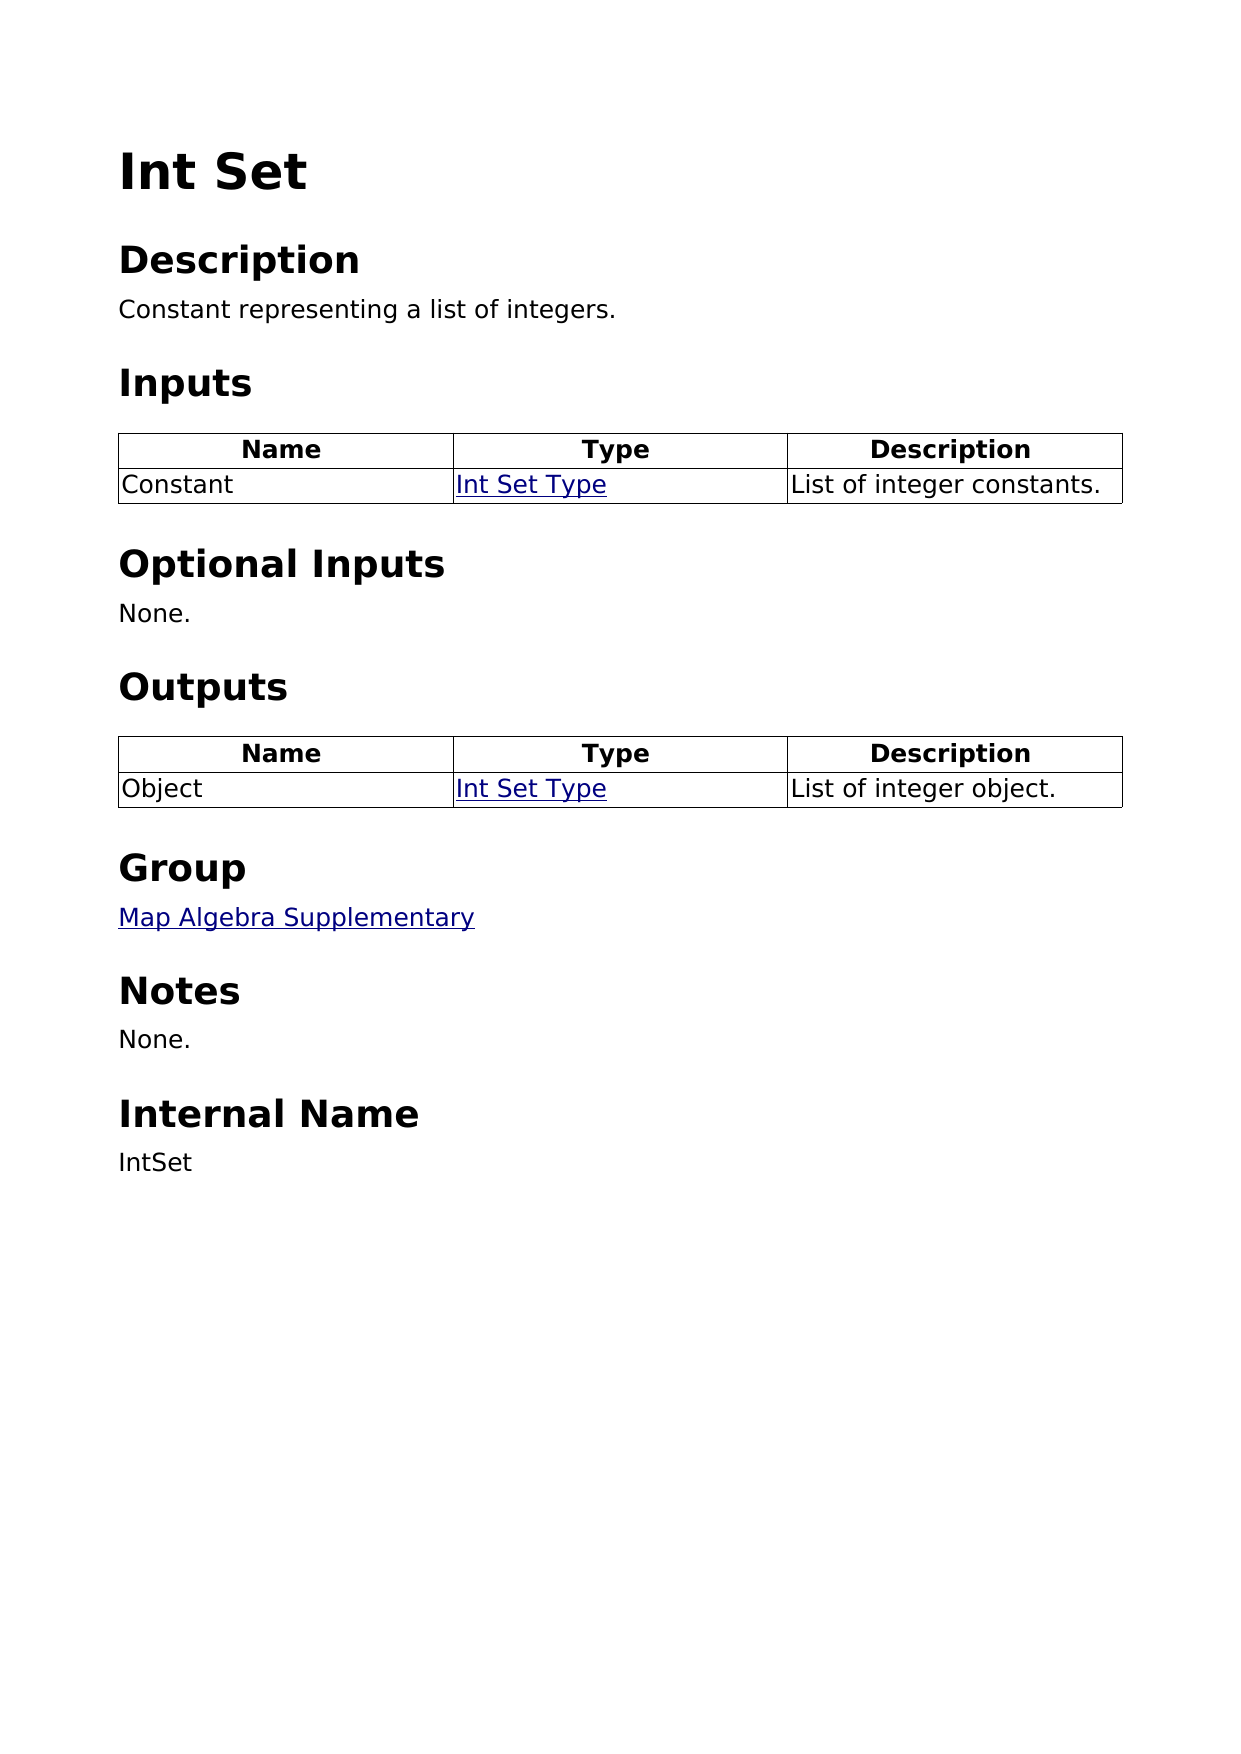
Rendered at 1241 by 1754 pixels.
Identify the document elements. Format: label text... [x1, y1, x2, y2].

subtitle Outputs [118, 666, 1122, 709]
table_cell Int Set Type [454, 773, 787, 807]
table_cell List of integer constants. [788, 469, 1122, 503]
text IntSet [118, 1148, 1122, 1177]
table_header Description [788, 737, 1122, 772]
table_header Description [788, 434, 1122, 468]
text Constant representing a list of integers. [118, 295, 1122, 324]
subtitle Int Set [118, 143, 1122, 201]
subtitle Description [118, 239, 1122, 282]
subtitle Inputs [118, 362, 1122, 405]
subtitle Internal Name [118, 1092, 1122, 1136]
table_cell Int Set Type [454, 469, 787, 503]
text None. [118, 599, 1122, 628]
table_cell Object [119, 773, 453, 807]
text None. [118, 1026, 1122, 1055]
text Map Algebra Supplementary [118, 903, 1122, 932]
table_cell List of integer object. [788, 773, 1122, 807]
table_header Type [454, 434, 787, 468]
table_header Type [454, 737, 787, 772]
subtitle Group [118, 847, 1122, 890]
table_header Name [119, 737, 453, 772]
table_header Name [119, 434, 453, 468]
table_cell Constant [119, 469, 453, 503]
subtitle Optional Inputs [118, 543, 1122, 586]
subtitle Notes [118, 969, 1122, 1013]
